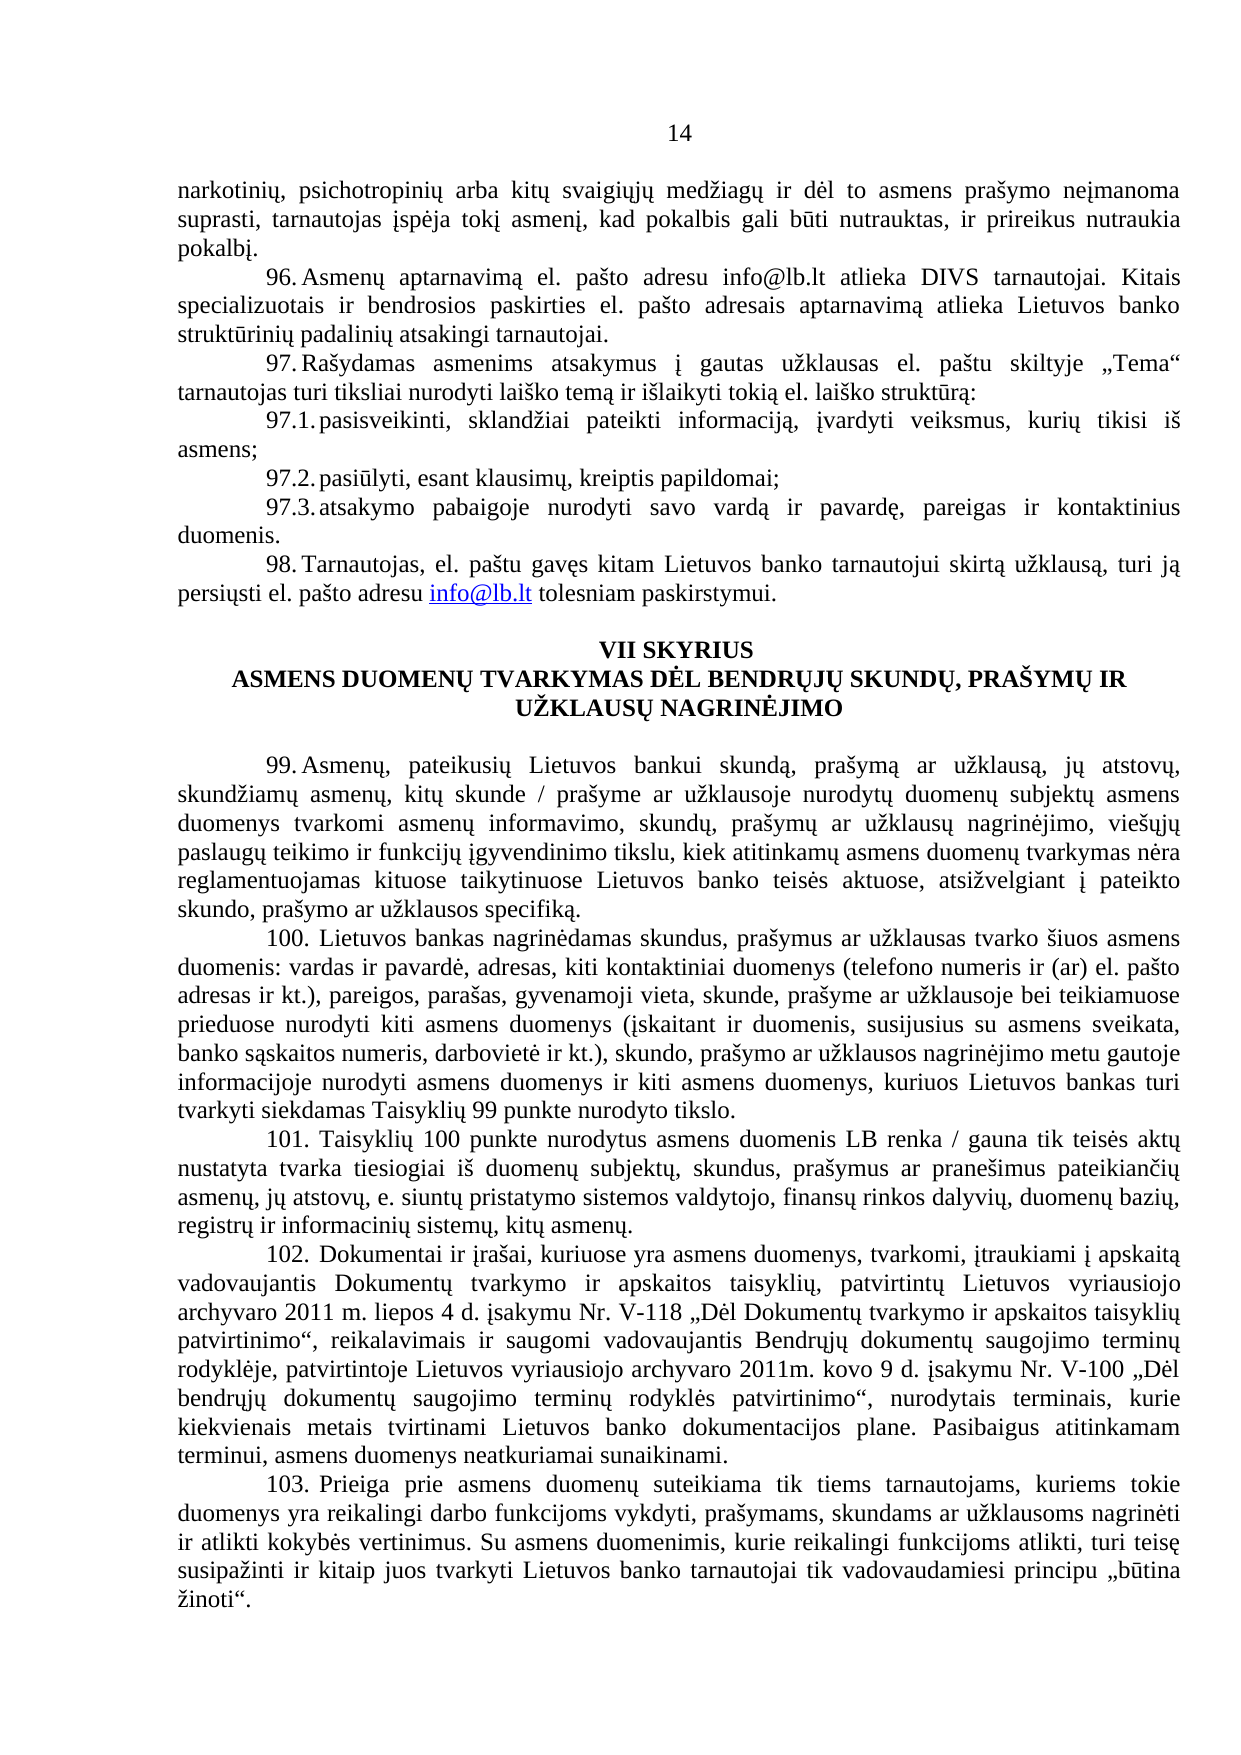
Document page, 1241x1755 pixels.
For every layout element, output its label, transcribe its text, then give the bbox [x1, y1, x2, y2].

text 97. Rašydamas asmenims atsakymus į gautas užklausas el. paštu skiltyje „Tema“ tarnautojas turi tiksliai nurodyti laiško temą ir išlaikyti tokią el. laiško struktūrą: [177, 348, 1181, 406]
text 101. Taisyklių 100 punkte nurodytus asmens duomenis LB renka / gauna tik teisės aktų nustatyta tvarka tiesiogiai iš duomenų subjektų, skundus, prašymus ar pranešimus pateikiančių asmenų, jų atstovų, e. siuntų pristatymo sistemos valdytojo, finansų rinkos dalyvių, duomenų bazių, registrų ir informacinių sistemų, kitų asmenų. [177, 1124, 1181, 1239]
text 97.2. pasiūlyti, esant klausimų, kreiptis papildomai; [177, 463, 1181, 492]
text ASMENS DUOMENŲ TVARKYMAS DĖL BENDRŲJŲ SKUNDŲ, PRAŠYMŲ IR UŽKLAUSŲ NAGRINĖJIMO [177, 664, 1181, 722]
text 103. Prieiga prie asmens duomenų suteikiama tik tiems tarnautojams, kuriems tokie duomenys yra reikalingi darbo funkcijoms vykdyti, prašymams, skundams ar užklausoms nagrinėti ir atlikti kokybės vertinimus. Su asmens duomenimis, kurie reikalingi funkcijoms atlikti, turi teisę susipažinti ir kitaip juos tvarkyti Lietuvos banko tarnautojai tik vadovaudamiesi principu „būtina žinoti“. [177, 1469, 1181, 1613]
text 99. Asmenų, pateikusių Lietuvos bankui skundą, prašymą ar užklausą, jų atstovų, skundžiamų asmenų, kitų skunde / prašyme ar užklausoje nurodytų duomenų subjektų asmens duomenys tvarkomi asmenų informavimo, skundų, prašymų ar užklausų nagrinėjimo, viešųjų paslaugų teikimo ir funkcijų įgyvendinimo tikslu, kiek atitinkamų asmens duomenų tvarkymas nėra reglamentuojamas kituose taikytinuose Lietuvos banko teisės aktuose, atsižvelgiant į pateikto skundo, prašymo ar užklausos specifiką. [177, 751, 1181, 923]
text VII SKYRIUS [177, 636, 1181, 664]
text 97.3. atsakymo pabaigoje nurodyti savo vardą ir pavardę, pareigas ir kontaktinius duomenis. [177, 492, 1181, 549]
text 98. Tarnautojas, el. paštu gavęs kitam Lietuvos banko tarnautojui skirtą užklausą, turi ją persiųsti el. pašto adresu info@lb.lt tolesniam paskirstymui. [177, 549, 1181, 607]
text 102. Dokumentai ir įrašai, kuriuose yra asmens duomenys, tvarkomi, įtraukiami į apskaitą vadovaujantis Dokumentų tvarkymo ir apskaitos taisyklių, patvirtintų Lietuvos vyriausiojo archyvaro 2011 m. liepos 4 d. įsakymu Nr. V-118 „Dėl Dokumentų tvarkymo ir apskaitos taisyklių patvirtinimo“, reikalavimais ir saugomi vadovaujantis Bendrųjų dokumentų saugojimo terminų rodyklėje, patvirtintoje Lietuvos vyriausiojo archyvaro 2011m. kovo 9 d. įsakymu Nr. V-100 „Dėl bendrųjų dokumentų saugojimo terminų rodyklės patvirtinimo“, nurodytais terminais, kurie kiekvienais metais tvirtinami Lietuvos banko dokumentacijos plane. Pasibaigus atitinkamam terminui, asmens duomenys neatkuriamai sunaikinami. [177, 1239, 1181, 1469]
text narkotinių, psichotropinių arba kitų svaigiųjų medžiagų ir dėl to asmens prašymo neįmanoma suprasti, tarnautojas įspėja tokį asmenį, kad pokalbis gali būti nutrauktas, ir prireikus nutraukia pokalbį. [177, 176, 1181, 262]
text 96. Asmenų aptarnavimą el. pašto adresu info@lb.lt atlieka DIVS tarnautojai. Kitais specializuotais ir bendrosios paskirties el. pašto adresais aptarnavimą atlieka Lietuvos banko struktūrinių padalinių atsakingi tarnautojai. [177, 262, 1181, 348]
text 97.1. pasisveikinti, sklandžiai pateikti informaciją, įvardyti veiksmus, kurių tikisi iš asmens; [177, 406, 1181, 463]
text 100. Lietuvos bankas nagrinėdamas skundus, prašymus ar užklausas tvarko šiuos asmens duomenis: vardas ir pavardė, adresas, kiti kontaktiniai duomenys (telefono numeris ir (ar) el. pašto adresas ir kt.), pareigos, parašas, gyvenamoji vieta, skunde, prašyme ar užklausoje bei teikiamuose prieduose nurodyti kiti asmens duomenys (įskaitant ir duomenis, susijusius su asmens sveikata, banko sąskaitos numeris, darbovietė ir kt.), skundo, prašymo ar užklausos nagrinėjimo metu gautoje informacijoje nurodyti asmens duomenys ir kiti asmens duomenys, kuriuos Lietuvos bankas turi tvarkyti siekdamas Taisyklių 99 punkte nurodyto tikslo. [177, 923, 1181, 1124]
